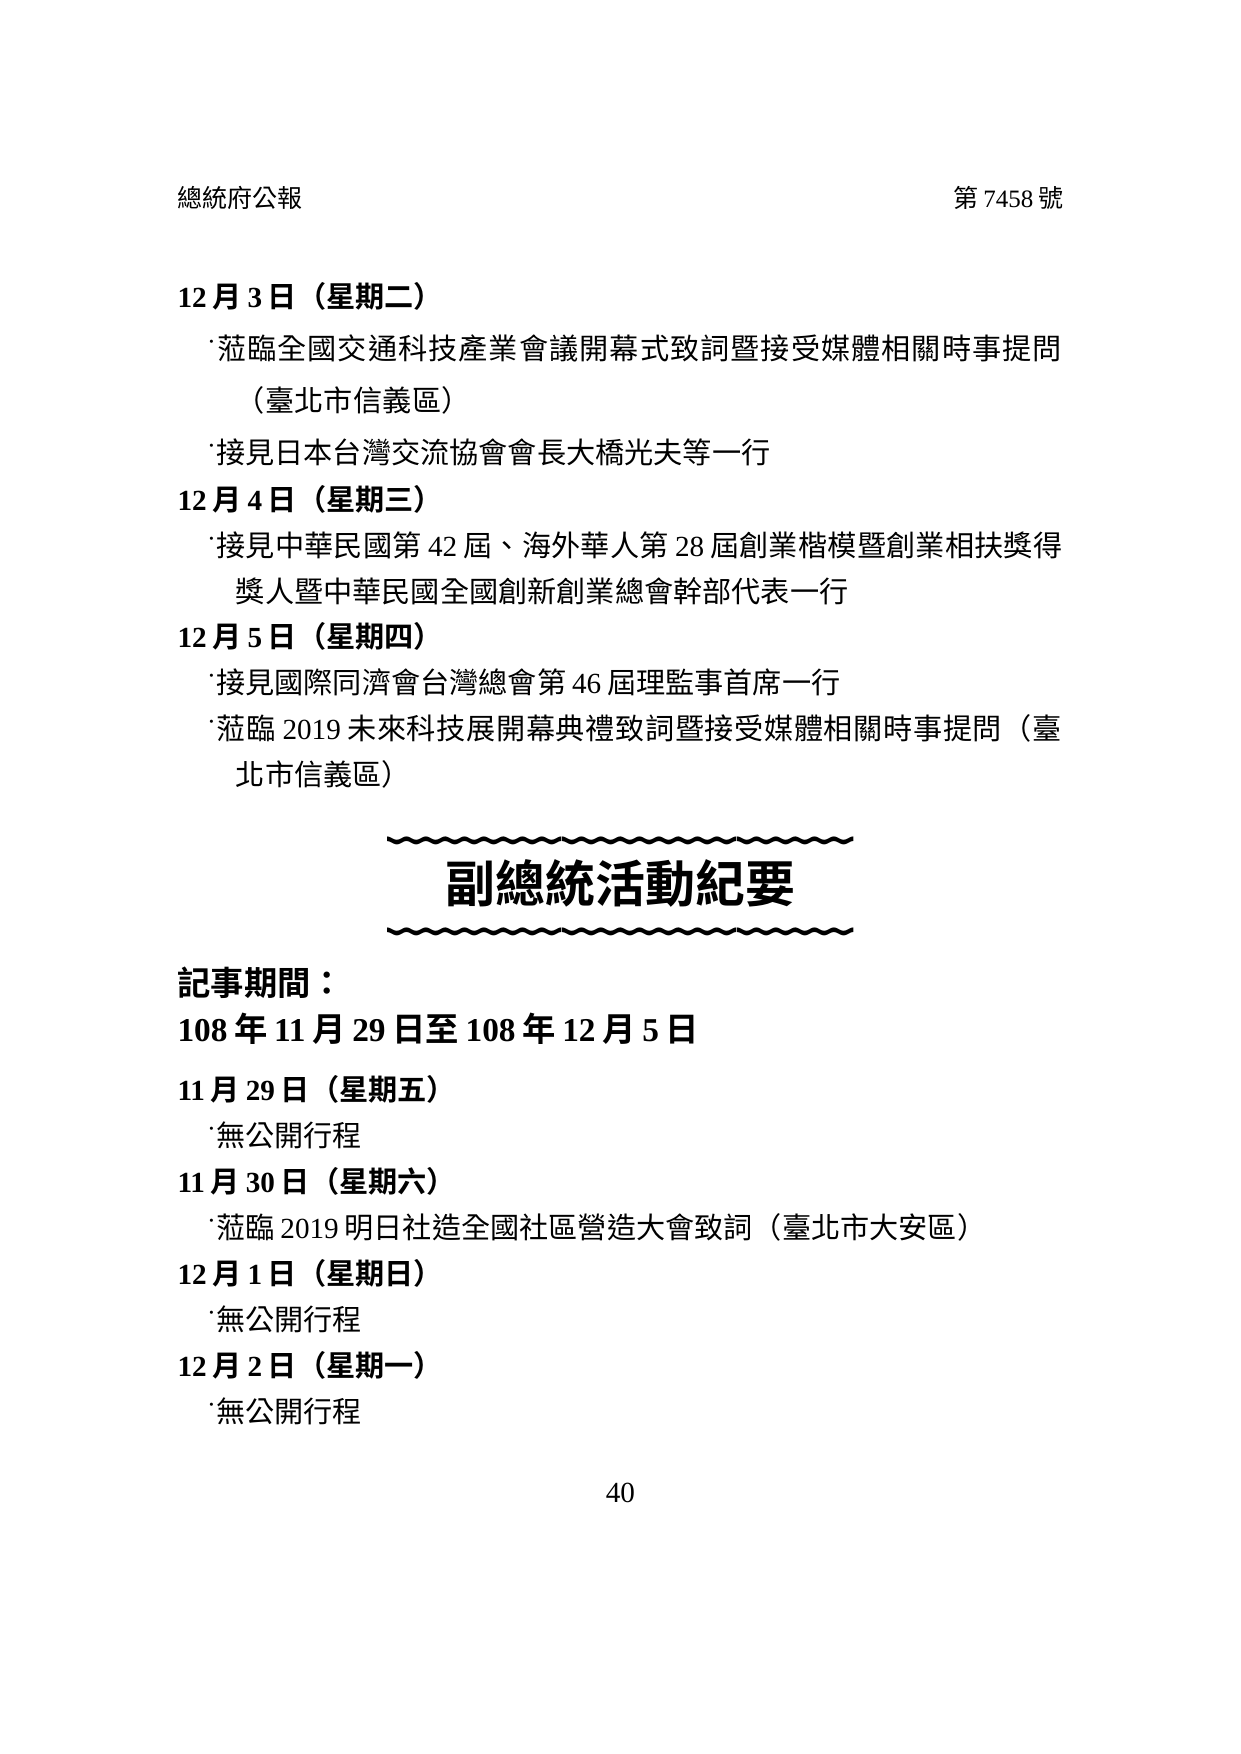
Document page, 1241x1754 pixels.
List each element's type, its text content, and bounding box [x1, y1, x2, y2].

text ˙無公開行程 [206, 1293, 1063, 1339]
text 11月30日（星期六） [177, 1155, 1063, 1201]
text ˙蒞臨2019未來科技展開幕典禮致詞暨接受媒體相關時事提問（臺北市信義區） [206, 703, 1063, 794]
text 12月3日（星期二） [177, 266, 1063, 318]
text 108年11月29日至108年12月5日 [177, 1005, 1063, 1051]
text 12月2日（星期一） [177, 1339, 1063, 1386]
text ﹏﹏﹏﹏﹏﹏﹏﹏ [177, 819, 1063, 844]
text ˙接見國際同濟會台灣總會第46屆理監事首席一行 [206, 657, 1063, 703]
text 記事期間： [177, 959, 1063, 1005]
text ˙無公開行程 [206, 1109, 1063, 1155]
text 11月29日（星期五） [177, 1063, 1063, 1109]
text ˙蒞臨全國交通科技產業會議開幕式致詞暨接受媒體相關時事提問（臺北市信義區） [206, 318, 1063, 422]
text 12月1日（星期日） [177, 1247, 1063, 1293]
text ˙蒞臨2019明日社造全國社區營造大會致詞（臺北市大安區） [206, 1201, 1063, 1247]
text ˙接見中華民國第42屆、海外華人第28屆創業楷模暨創業相扶獎得獎人暨中華民國全國創新創業總會幹部代表一行 [206, 519, 1063, 611]
text ˙無公開行程 [206, 1386, 1063, 1432]
text 12月5日（星期四） [177, 611, 1063, 657]
text 副總統活動紀要 [177, 844, 1063, 917]
text ˙接見日本台灣交流協會會長大橋光夫等一行 [206, 422, 1063, 474]
text 12月4日（星期三） [177, 474, 1063, 519]
text ﹏﹏﹏﹏﹏﹏﹏﹏ [177, 917, 1063, 934]
